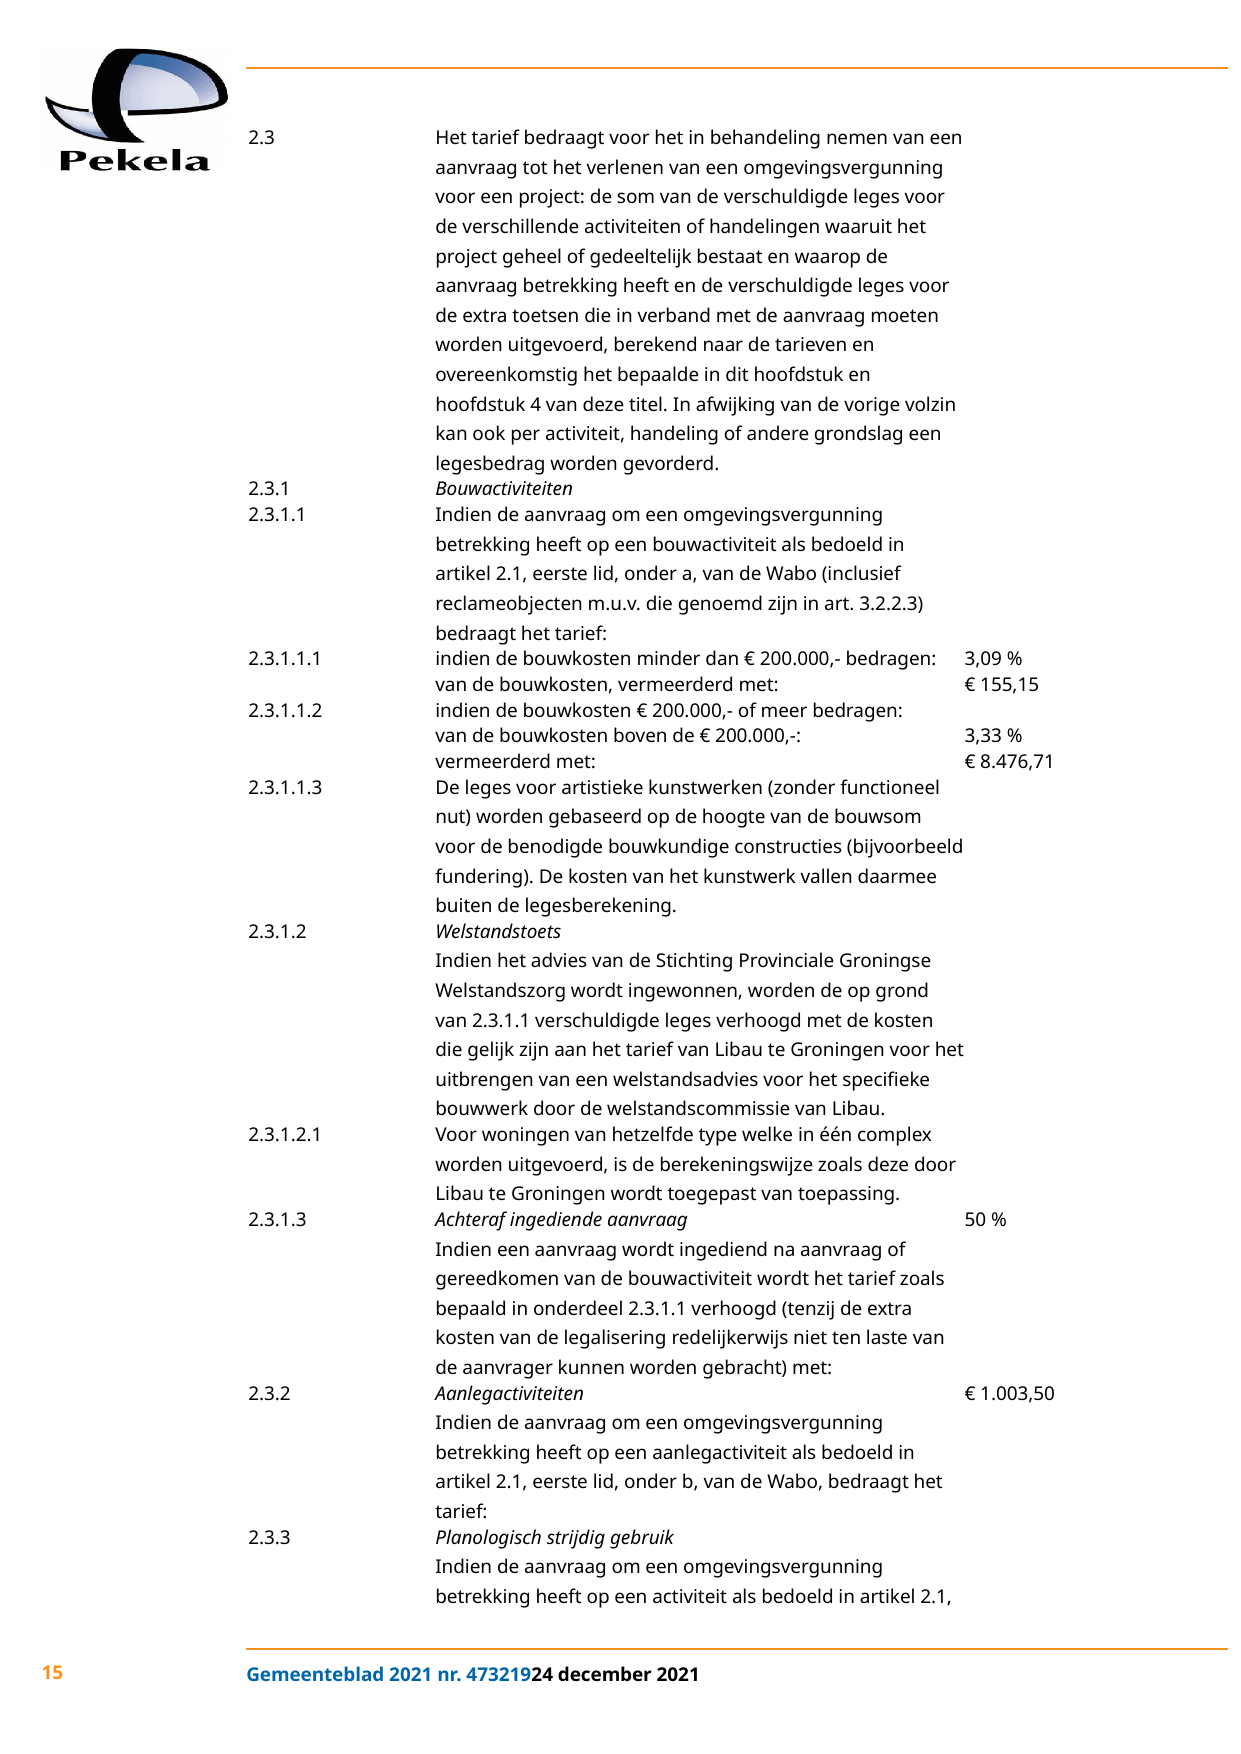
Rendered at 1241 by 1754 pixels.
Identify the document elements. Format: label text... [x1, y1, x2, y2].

table_cell 3,33 % [964, 723, 1152, 748]
table_cell € 8.476,71 [964, 748, 1152, 774]
table_cell 2.3.1.1.2 [248, 697, 435, 723]
table_cell [964, 918, 1152, 1121]
table_cell [964, 697, 1152, 723]
table_cell Aanlegactiviteiten Indien de aanvraag om een omgevingsvergunning betrekking heeft op een aanlegactiviteit als bedoeld in artikel 2.1, eerste lid, onder b, van de Wabo, bedraagt het tarief: [435, 1380, 964, 1524]
table_cell 3,09 % [964, 645, 1152, 671]
table_cell 2.3.1 [248, 476, 435, 501]
table_cell Achteraf ingediende aanvraag Indien een aanvraag wordt ingediend na aanvraag of gereedkomen van de bouwactiviteit wordt het tarief zoals bepaald in onderdeel 2.3.1.1 verhoogd (tenzij de extra kosten van de legalisering redelijkerwijs niet ten laste van de aanvrager kunnen worden gebracht) met: [435, 1206, 964, 1380]
table_cell [248, 671, 435, 697]
table_cell [964, 1121, 1152, 1206]
table_cell van de bouwkosten, vermeerderd met: [435, 671, 964, 697]
picture [41, 47, 231, 172]
table_cell 2.3.3 [248, 1524, 435, 1609]
table_header [964, 125, 1152, 476]
table_cell 2.3.1.2 [248, 918, 435, 1121]
table_cell 2.3.1.1.1 [248, 645, 435, 671]
table_cell 2.3.2 [248, 1380, 435, 1524]
table_cell indien de bouwkosten minder dan € 200.000,- bedragen: [435, 645, 964, 671]
table_cell Bouwactiviteiten [435, 476, 964, 501]
table_cell Voor woningen van hetzelfde type welke in één complex worden uitgevoerd, is de berekeningswijze zoals deze door Libau te Groningen wordt toegepast van toepassing. [435, 1121, 964, 1206]
table_cell 2.3.1.2.1 [248, 1121, 435, 1206]
table_cell [964, 476, 1152, 501]
table_cell De leges voor artistieke kunstwerken (zonder functioneel nut) worden gebaseerd op de hoogte van de bouwsom voor de benodigde bouwkundige constructies (bijvoorbeeld fundering). De kosten van het kunstwerk vallen daarmee buiten de legesberekening. [435, 774, 964, 918]
table_cell 2.3.1.1.3 [248, 774, 435, 918]
table_cell Welstandstoets Indien het advies van de Stichting Provinciale Groningse Welstandszorg wordt ingewonnen, worden de op grond van 2.3.1.1 verschuldigde leges verhoogd met de kosten die gelijk zijn aan het tarief van Libau te Groningen voor het uitbrengen van een welstandsadvies voor het specifieke bouwwerk door de welstandscommissie van Libau. [435, 918, 964, 1121]
table_header Het tarief bedraagt voor het in behandeling nemen van een aanvraag tot het verlenen van een omgevingsvergunning voor een project: de som van de verschuldigde leges voor de verschillende activiteiten of handelingen waaruit het project geheel of gedeeltelijk bestaat en waarop de aanvraag betrekking heeft en de verschuldigde leges voor de extra toetsen die in verband met de aanvraag moeten worden uitgevoerd, berekend naar de tarieven en overeenkomstig het bepaalde in dit hoofdstuk en hoofdstuk 4 van deze titel. In afwijking van de vorige volzin kan ook per activiteit, handeling of andere grondslag een legesbedrag worden gevorderd. [435, 125, 964, 476]
table_cell 2.3.1.3 [248, 1206, 435, 1380]
table_cell [248, 723, 435, 748]
table_cell [964, 774, 1152, 918]
table_cell 2.3.1.1 [248, 501, 435, 645]
table_cell [964, 1524, 1152, 1609]
table_cell van de bouwkosten boven de € 200.000,-: [435, 723, 964, 748]
table_cell Planologisch strijdig gebruik Indien de aanvraag om een omgevingsvergunning betrekking heeft op een activiteit als bedoeld in artikel 2.1, [435, 1524, 964, 1609]
table_cell € 155,15 [964, 671, 1152, 697]
table_header 2.3 [248, 125, 435, 476]
table_cell Indien de aanvraag om een omgevingsvergunning betrekking heeft op een bouwactiviteit als bedoeld in artikel 2.1, eerste lid, onder a, van de Wabo (inclusief reclameobjecten m.u.v. die genoemd zijn in art. 3.2.2.3) bedraagt het tarief: [435, 501, 964, 645]
table_cell indien de bouwkosten € 200.000,- of meer bedragen: [435, 697, 964, 723]
table_cell [964, 501, 1152, 645]
table_cell 50 % [964, 1206, 1152, 1380]
table_cell € 1.003,50 [964, 1380, 1152, 1524]
table_cell vermeerderd met: [435, 748, 964, 774]
table_cell [248, 748, 435, 774]
